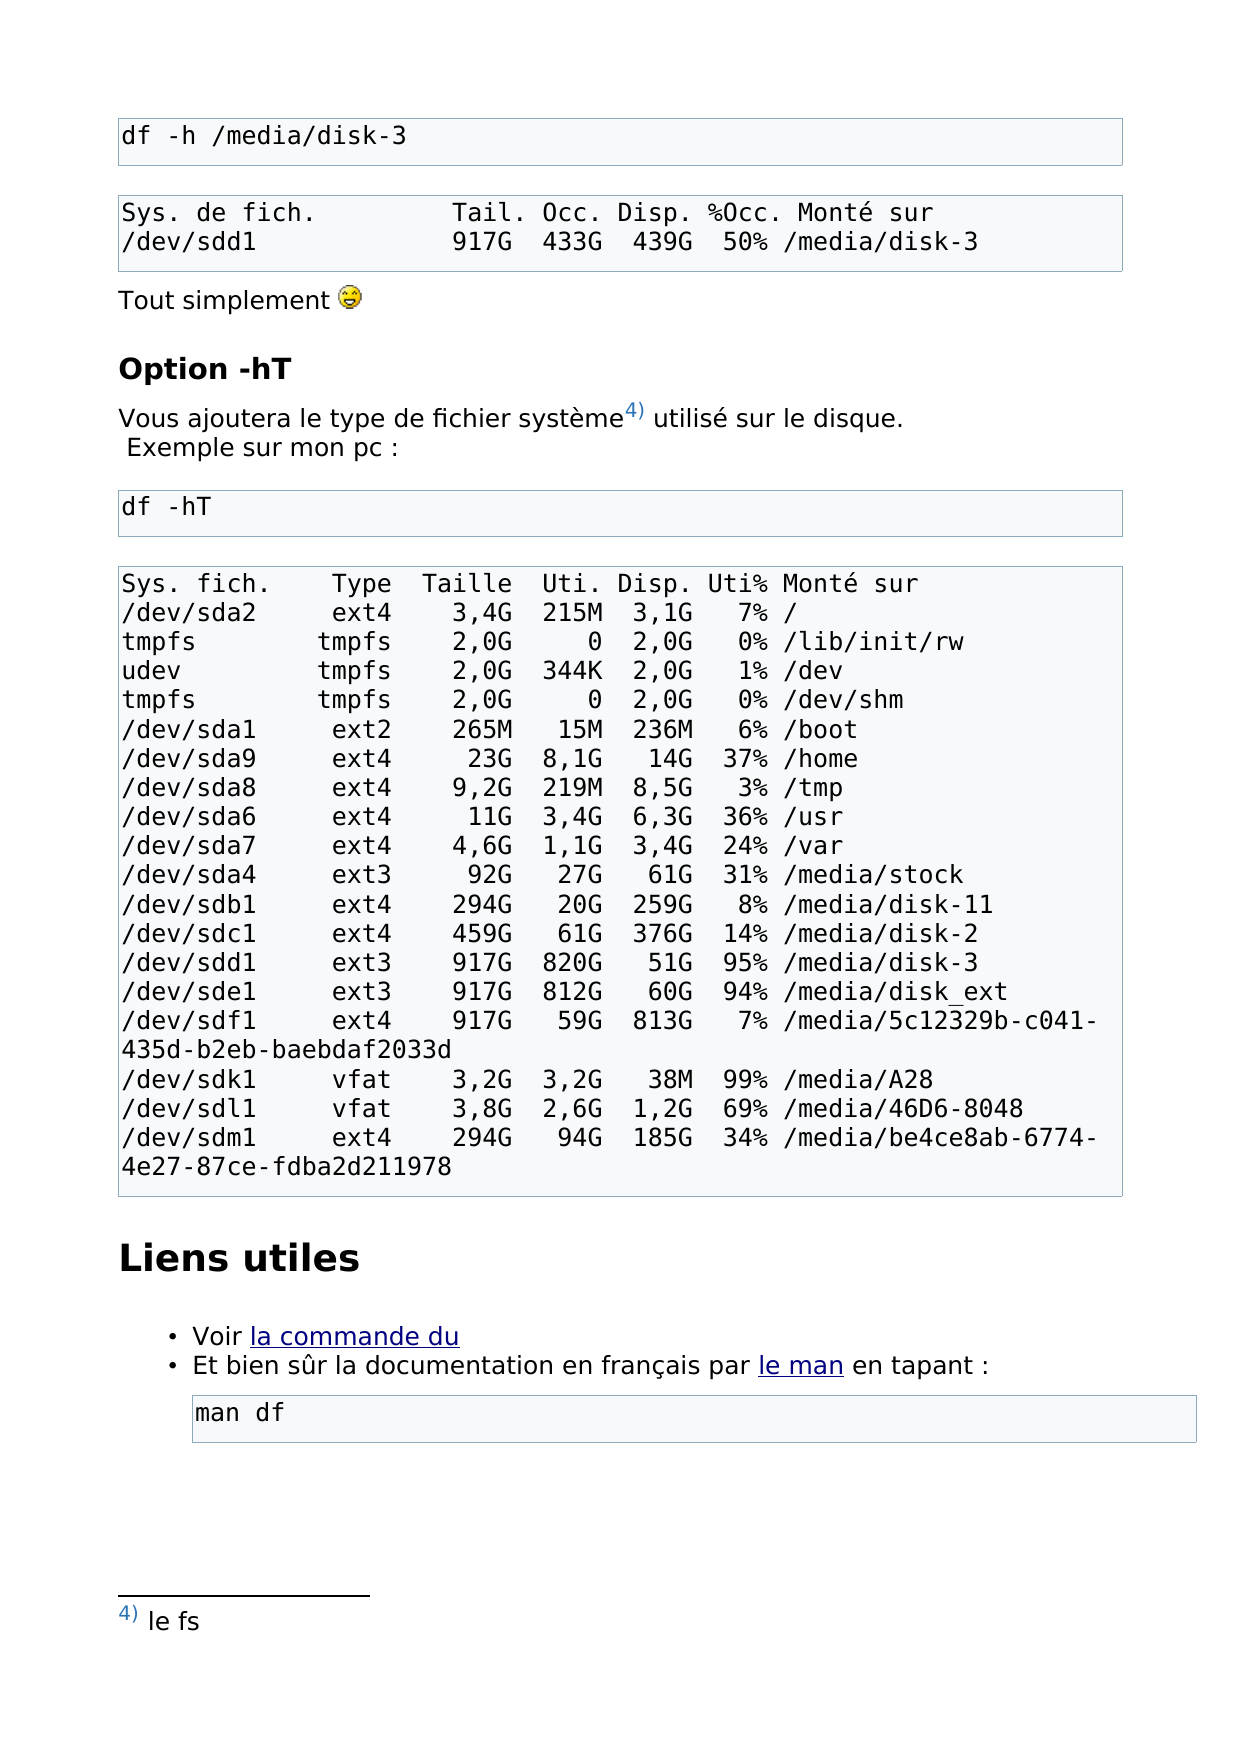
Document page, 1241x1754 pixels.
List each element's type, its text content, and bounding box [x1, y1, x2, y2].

text Vous ajoutera le type de fichier système utilisé sur le disque. Exemple sur mon pc : [118, 399, 1122, 462]
list Voir la commande du [177, 1322, 1122, 1351]
table_header df -hT [119, 491, 1122, 536]
subtitle Liens utiles [118, 1236, 1122, 1280]
text Tout simplement [118, 286, 1122, 315]
list Et bien sûr la documentation en français par le man en tapant : [177, 1351, 1122, 1380]
picture [338, 285, 362, 309]
table_header df -h /media/disk-3 [119, 119, 1122, 165]
table_header Sys. de fich. Tail. Occ. Disp. %Occ. Monté sur /dev/sdd1 917G 433G 439G 50% /media/disk-3 [119, 196, 1122, 271]
subtitle Option -hT [118, 352, 1122, 386]
table_header man df [193, 1396, 1196, 1442]
text le fs [118, 1602, 1122, 1636]
table_header Sys. fich. Type Taille Uti. Disp. Uti% Monté sur /dev/sda2 ext4 3,4G 215M 3,1G 7% / tmpfs tmpfs 2,0G 0 2,0G 0% /lib/init/rw udev tmpfs 2,0G 344K 2,0G 1% /dev tmpfs tmpfs 2,0G 0 2,0G 0% /dev/shm /dev/sda1 ext2 265M 15M 236M 6% /boot /dev/sda9 ext4 23G 8,1G 14G 37% /home /dev/sda8 ext4 9,2G 219M 8,5G 3% /tmp /dev/sda6 ext4 11G 3,4G 6,3G 36% /usr /dev/sda7 ext4 4,6G 1,1G 3,4G 24% /var /dev/sda4 ext3 92G 27G 61G 31% /media/stock /dev/sdb1 ext4 294G 20G 259G 8% /media/disk-11 /dev/sdc1 ext4 459G 61G 376G 14% /media/disk-2 /dev/sdd1 ext3 917G 820G 51G 95% /media/disk-3 /dev/sde1 ext3 917G 812G 60G 94% /media/disk_ext /dev/sdf1 ext4 917G 59G 813G 7% /media/5c12329b-c041-435d-b2eb-baebdaf2033d /dev/sdk1 vfat 3,2G 3,2G 38M 99% /media/A28 /dev/sdl1 vfat 3,8G 2,6G 1,2G 69% /media/46D6-8048 /dev/sdm1 ext4 294G 94G 185G 34% /media/be4ce8ab-6774-4e27-87ce-fdba2d211978 [119, 567, 1122, 1196]
